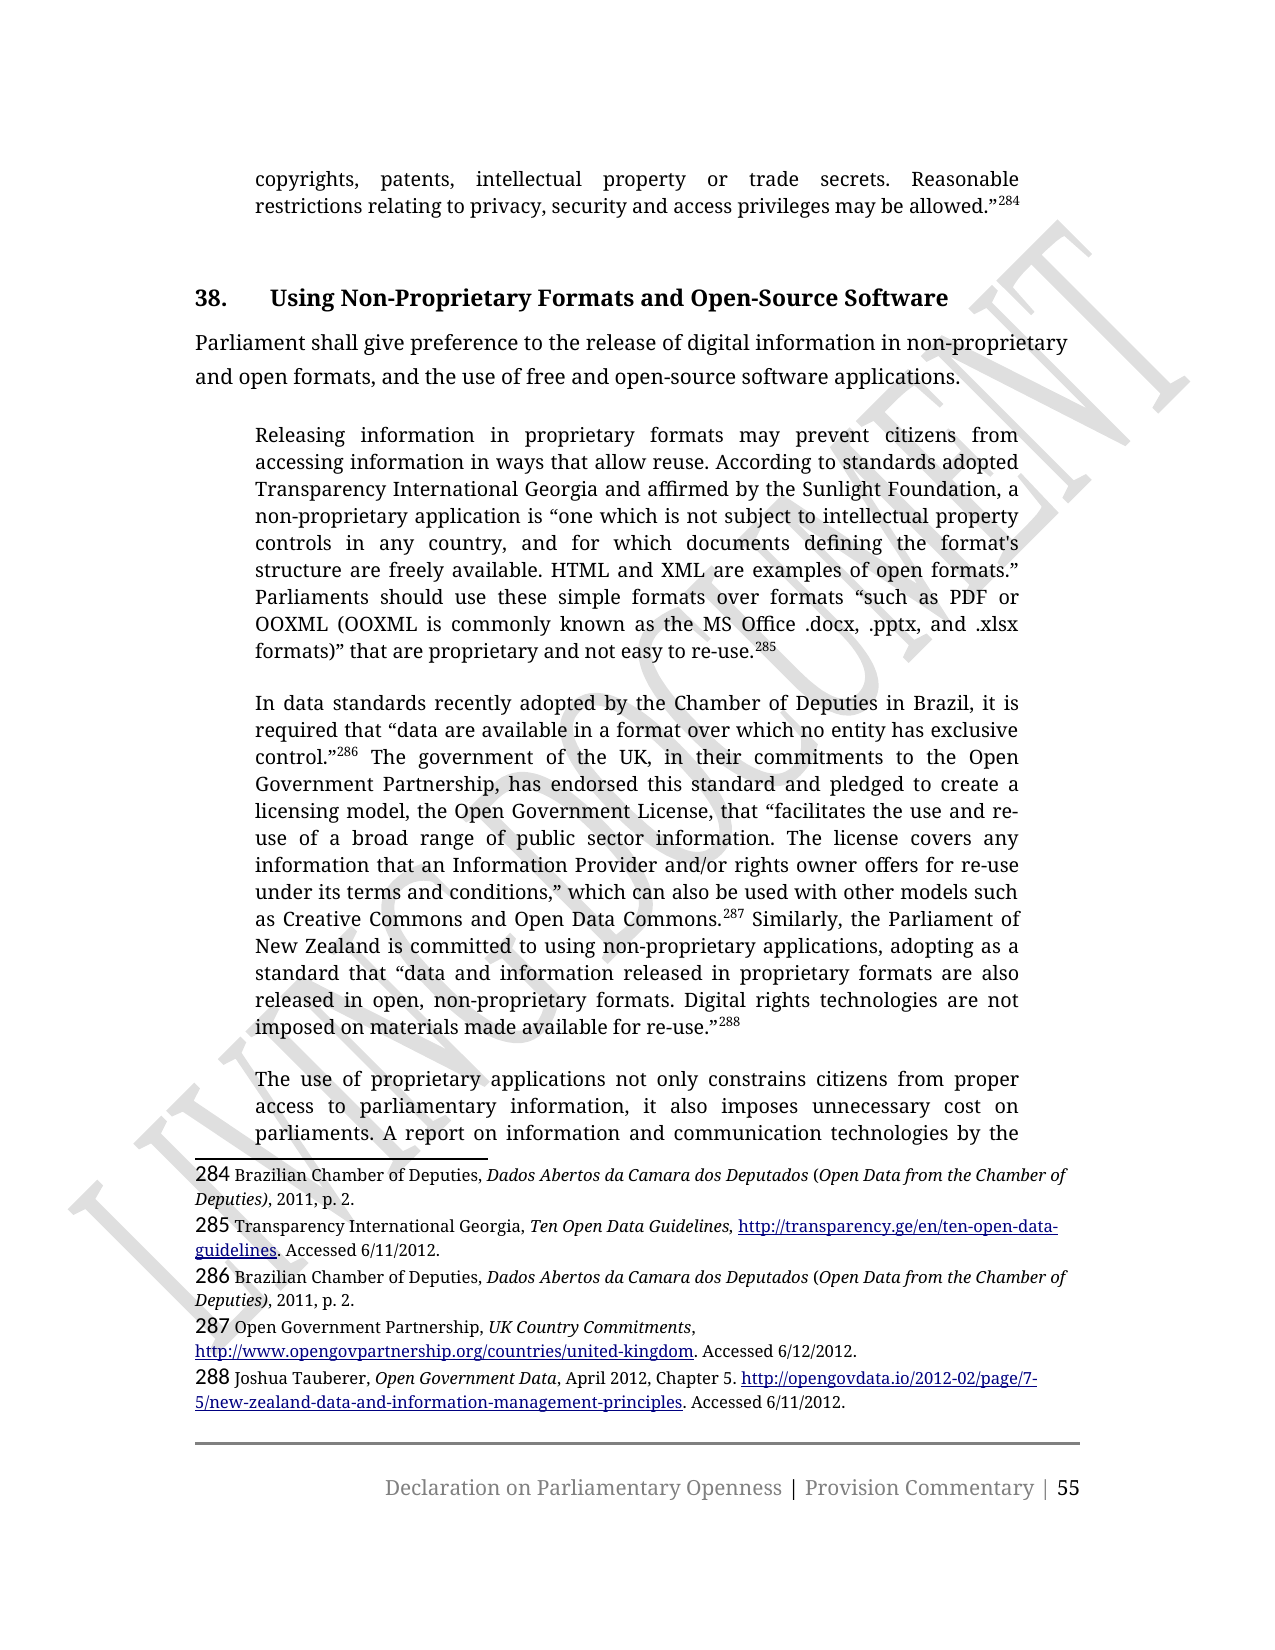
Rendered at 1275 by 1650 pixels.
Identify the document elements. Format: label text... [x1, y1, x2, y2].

text Parliament shall give preference to the release of digital information in non-proprietary and open formats, and the use of free and open-source software applications. [195, 328, 1068, 391]
text According to the privacy policy adopted by the Legislature of Liberia, “The Legislature believes people have the right to know the type of information the Legislature collects, how it is protected and used, and the circumstances under which it may be disclosed. For easy access, this Privacy Policy Statement is posted in the page footer on the homepage, all internal website pages and at every point where personally identifiable information may be requested.” The Brazilian House of Representatives standard states that data shall be available to all without registration and that “the data are not subject to any regulation of copyrights, patents, intellectual property or trade secrets. Reasonable restrictions relating to privacy, security and access privileges may be allowed.” [255, 165, 1020, 219]
text Releasing information in proprietary formats may prevent citizens from accessing information in ways that allow reuse. According to standards adopted Transparency International Georgia and affirmed by the Sunlight Foundation, a non-proprietary application is “one which is not subject to intellectual property controls in any country, and for which documents defining the format's structure are freely available. HTML and XML are examples of open formats.” Parliaments should use these simple formats over formats “such as PDF or OOXML (OOXML is commonly known as the MS Office .docx, .pptx, and .xlsx formats)” that are proprietary and not easy to re-use. [255, 421, 1020, 664]
text Transparency International Georgia, Ten Open Data Guidelines, http://transparency.ge/en/ten-open-data-guidelines. Accessed 6/11/2012. [195, 1210, 263, 1257]
text Brazilian Chamber of Deputies, Dados Abertos da Camara dos Deputados (Open Data from the Chamber of Deputies), 2011, p. 2. [315, 1159, 1080, 1210]
text Open Government Partnership, UK Country Commitments, http://www.opengovpartnership.org/countries/united-kingdom. Accessed 6/12/2012. [195, 1312, 1080, 1362]
text Parliament shall give preference to the release of digital information in non-proprietary and open formats, and the use of free and open-source software applications. [1019, 328, 1080, 389]
text Brazilian Chamber of Deputies, Dados Abertos da Camara dos Deputados (Open Data from the Chamber of Deputies), 2011, p. 2. [232, 1261, 1080, 1312]
text Brazilian Chamber of Deputies, Dados Abertos da Camara dos Deputados (Open Data from the Chamber of Deputies), 2011, p. 2. [195, 1261, 251, 1312]
text Brazilian Chamber of Deputies, Dados Abertos da Camara dos Deputados (Open Data from the Chamber of Deputies), 2011, p. 2. [195, 1160, 328, 1210]
text The use of proprietary applications not only constrains citizens from proper access to parliamentary information, it also imposes unnecessary cost on parliaments. A report on information and communication technologies by the European Parliament’s OPPD explains that “[d]ocuments prepared in proprietary formats, that is, formats that can only be used with particular software or specific hardware constrain the options available for managing them, limit the capacity for meeting future requirements and ultimately cost more money to maintain.” [318, 1065, 1020, 1146]
subtitle 38. Using Non-Proprietary Formats and Open-Source Software [195, 281, 1027, 313]
text Joshua Tauberer, Open Government Data, April 2012, Chapter 5. http://opengovdata.io/2012-02/page/7-5/new-zealand-data-and-information-management-principles. Accessed 6/11/2012. [195, 1362, 1080, 1413]
subtitle [1014, 281, 1078, 313]
text Transparency International Georgia, Ten Open Data Guidelines, http://transparency.ge/en/ten-open-data-guidelines. Accessed 6/11/2012. [239, 1210, 1080, 1261]
text In data standards recently adopted by the Chamber of Deputies in Brazil, it is required that “data are available in a format over which no entity has exclusive control.” The government of the UK, in their commitments to the Open Government Partnership, has endorsed this standard and pledged to create a licensing model, the Open Government License, that “facilitates the use and re-use of a broad range of public sector information. The license covers any information that an Information Provider and/or rights owner offers for re-use under its terms and conditions,” which can also be used with other models such as Creative Commons and Open Data Commons. Similarly, the Parliament of New Zealand is committed to using non-proprietary applications, adopting as a standard that “data and information released in proprietary formats are also released in open, non-proprietary formats. Digital rights technologies are not imposed on materials made available for re-use.” [255, 689, 1020, 1040]
